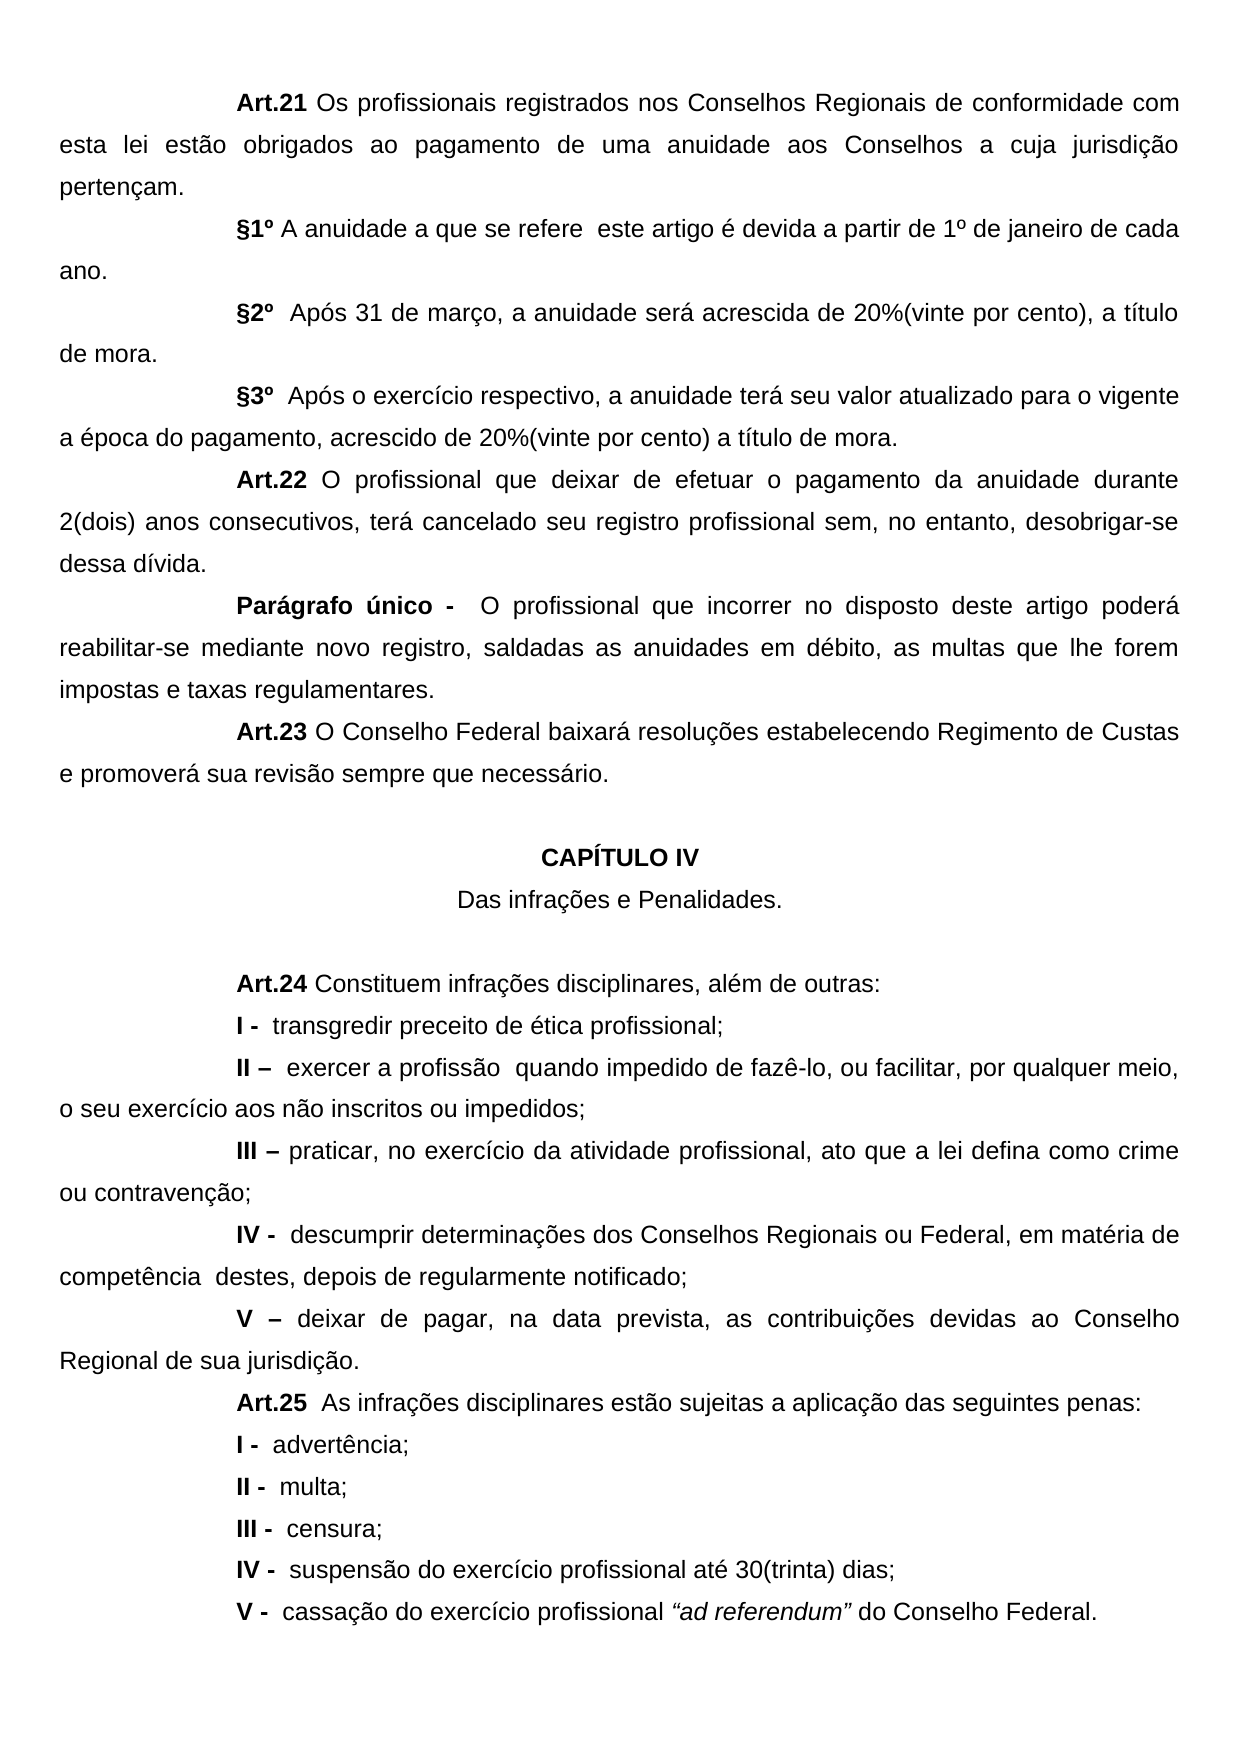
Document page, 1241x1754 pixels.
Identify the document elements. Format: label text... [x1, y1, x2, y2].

text I - advertência; [59, 1431, 1181, 1458]
text II - multa; [59, 1472, 1181, 1500]
text Art.24 Constituem infrações disciplinares, além de outras: [59, 969, 1181, 997]
text §2º Após 31 de março, a anuidade será acrescida de 20%(vinte por cento), a título de mora. [59, 298, 1181, 368]
text II – exercer a profissão quando impedido de fazê-lo, ou facilitar, por qualquer meio, o seu exercício aos não inscritos ou impedidos; [59, 1053, 1181, 1123]
text §1º A anuidade a que se refere este artigo é devida a partir de 1º de janeiro de cada ano. [59, 214, 1181, 284]
text Art.22 O profissional que deixar de efetuar o pagamento da anuidade durante 2(dois) anos consecutivos, terá cancelado seu registro profissional sem, no entanto, desobrigar-se dessa dívida. [59, 466, 1181, 578]
text I - transgredir preceito de ética profissional; [59, 1011, 1181, 1039]
text Art.21 Os profissionais registrados nos Conselhos Regionais de conformidade com esta lei estão obrigados ao pagamento de uma anuidade aos Conselhos a cuja jurisdição pertençam. [59, 88, 1181, 201]
text V - cassação do exercício profissional “ad referendum” do Conselho Federal. [59, 1598, 1181, 1626]
text Das infrações e Penalidades. [59, 886, 1181, 913]
text III - censura; [59, 1514, 1181, 1542]
text IV - descumprir determinações dos Conselhos Regionais ou Federal, em matéria de competência destes, depois de regularmente notificado; [59, 1221, 1181, 1291]
text IV - suspensão do exercício profissional até 30(trinta) dias; [59, 1556, 1181, 1584]
text Art.25 As infrações disciplinares estão sujeitas a aplicação das seguintes penas: [59, 1389, 1181, 1417]
text III – praticar, no exercício da atividade profissional, ato que a lei defina como crime ou contravenção; [59, 1137, 1181, 1207]
text Art.23 O Conselho Federal baixará resoluções estabelecendo Regimento de Custas e promoverá sua revisão sempre que necessário. [59, 718, 1181, 788]
text Parágrafo único - O profissional que incorrer no disposto deste artigo poderá reabilitar-se mediante novo registro, saldadas as anuidades em débito, as multas que lhe forem impostas e taxas regulamentares. [59, 592, 1181, 704]
text §3º Após o exercício respectivo, a anuidade terá seu valor atualizado para o vigente a época do pagamento, acrescido de 20%(vinte por cento) a título de mora. [59, 382, 1181, 452]
text V – deixar de pagar, na data prevista, as contribuições devidas ao Conselho Regional de sua jurisdição. [59, 1305, 1181, 1375]
text CAPÍTULO IV [59, 843, 1181, 872]
